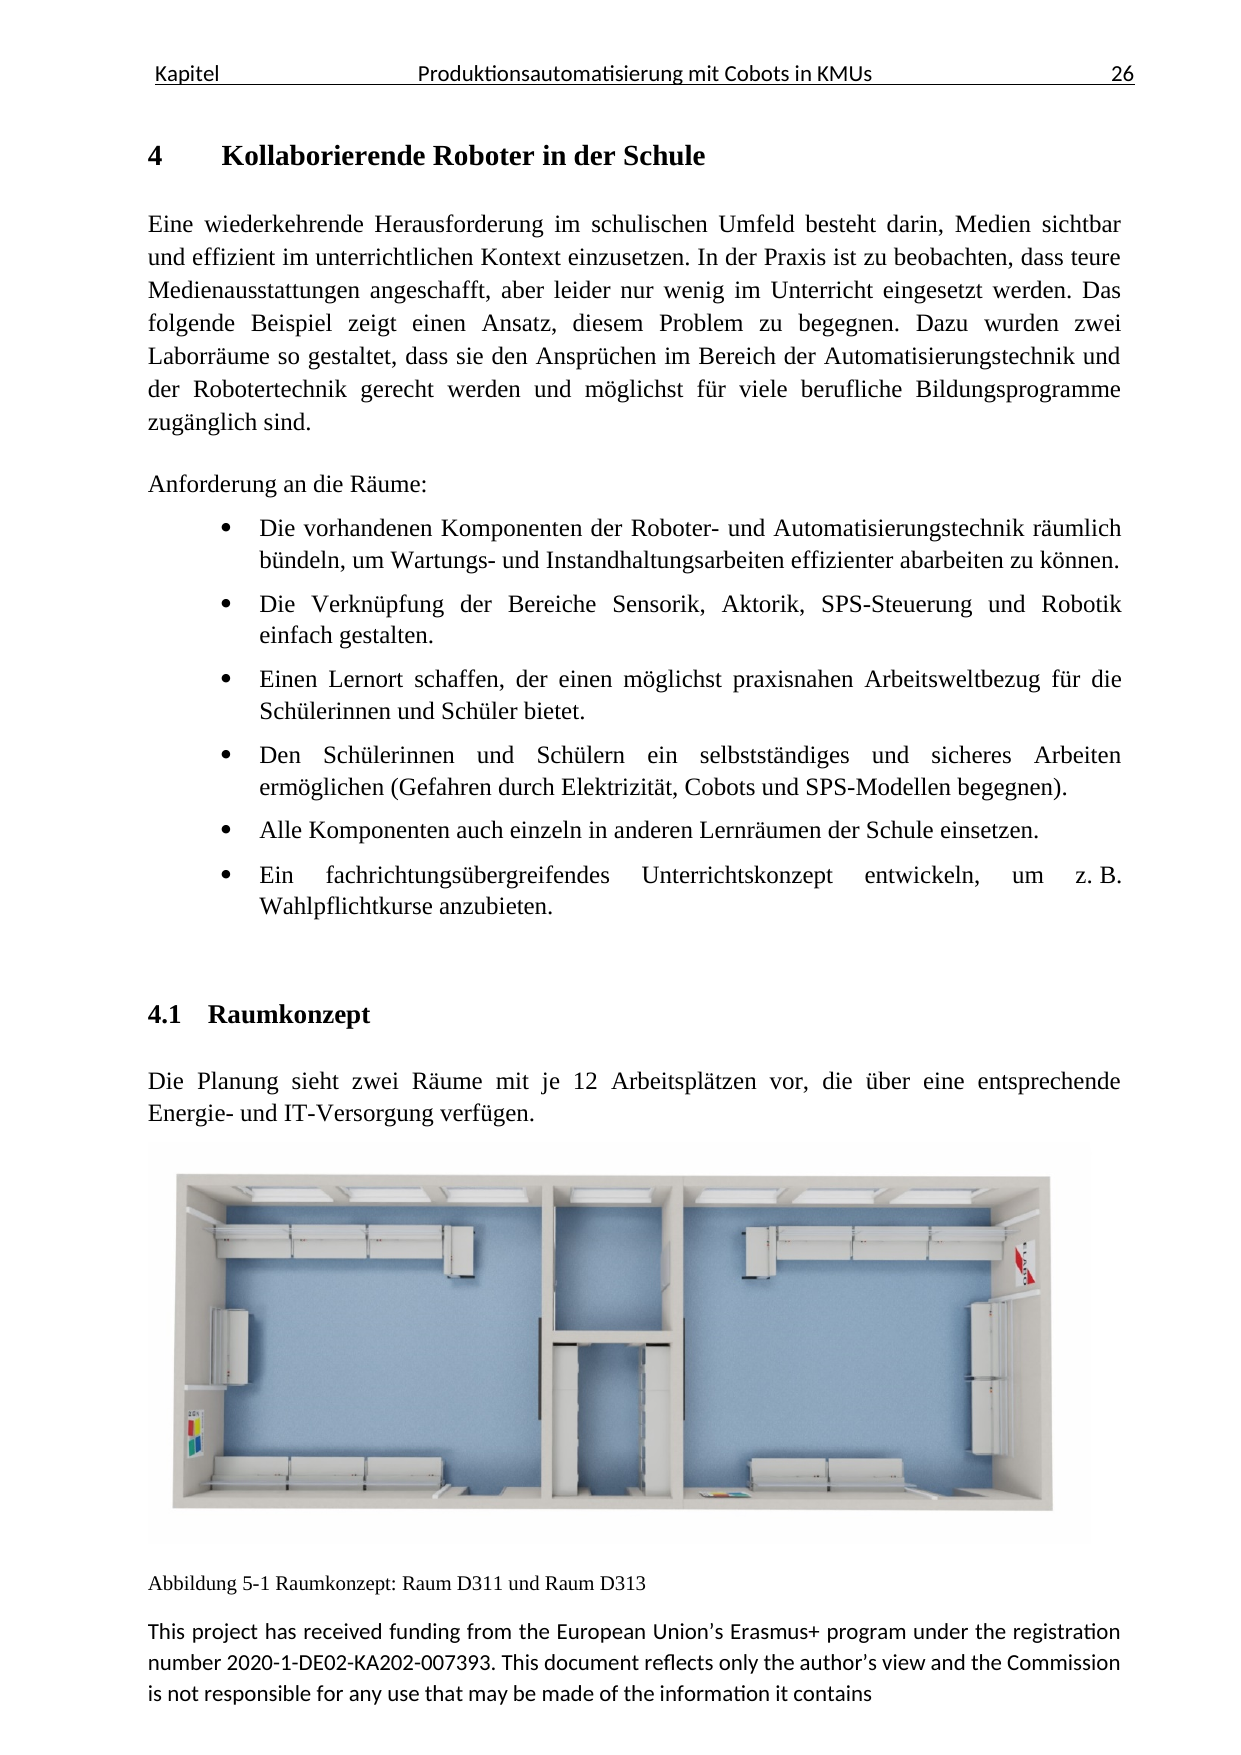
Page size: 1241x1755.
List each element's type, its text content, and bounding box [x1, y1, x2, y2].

text Anforderung an die Räume: [148, 469, 1122, 498]
list Einen Lernort schaffen, der einen möglichst praxisnahen Arbeitsweltbezug für die Schülerinnen und Schüler bietet. [222, 664, 1122, 725]
text Eine wiederkehrende Herausforderung im schulischen Umfeld besteht darin, Medien sichtbar und effizient im unterrichtlichen Kontext einzusetzen. In der Praxis ist zu beobachten, dass teure Medienausstattungen angeschafft, aber leider nur wenig im Unterricht eingesetzt werden. Das folgende Beispiel zeigt einen Ansatz, diesem Problem zu begegnen. Dazu wurden zwei Laborräume so gestaltet, dass sie den Ansprüchen im Bereich der Automatisierungstechnik und der Robotertechnik gerecht werden und möglichst für viele berufliche Bildungsprogramme zugänglich sind. [148, 209, 1122, 436]
subtitle Raumkonzept [148, 998, 1063, 1029]
list Den Schülerinnen und Schülern ein selbstständiges und sicheres Arbeiten ermöglichen (Gefahren durch Elektrizität, Cobots und SPS-Modellen begegnen). [222, 740, 1122, 800]
list Alle Komponenten auch einzeln in anderen Lernräumen der Schule einsetzen. [222, 816, 1122, 844]
text Abbildung 5‑1 Raumkonzept: Raum D311 und Raum D313 [148, 1571, 1122, 1595]
list Ein fachrichtungsübergreifendes Unterrichtskonzept entwickeln, um z. B. Wahlpflichtkurse anzubieten. [222, 860, 1122, 920]
list Die Verknüpfung der Bereiche Sensorik, Aktorik, SPS-Steuerung und Robotik einfach gestalten. [222, 589, 1122, 649]
subtitle Kollaborierende Roboter in der Schule [148, 138, 1093, 172]
text Die Planung sieht zwei Räume mit je 12 Arbeitsplätzen vor, die über eine entsprechende Energie- und IT-Versorgung verfügen. [148, 1066, 1122, 1127]
list Die vorhandenen Komponenten der Roboter- und Automatisierungstechnik räumlich bündeln, um Wartungs- und Instandhaltungsarbeiten effizienter abarbeiten zu können. [222, 513, 1122, 573]
